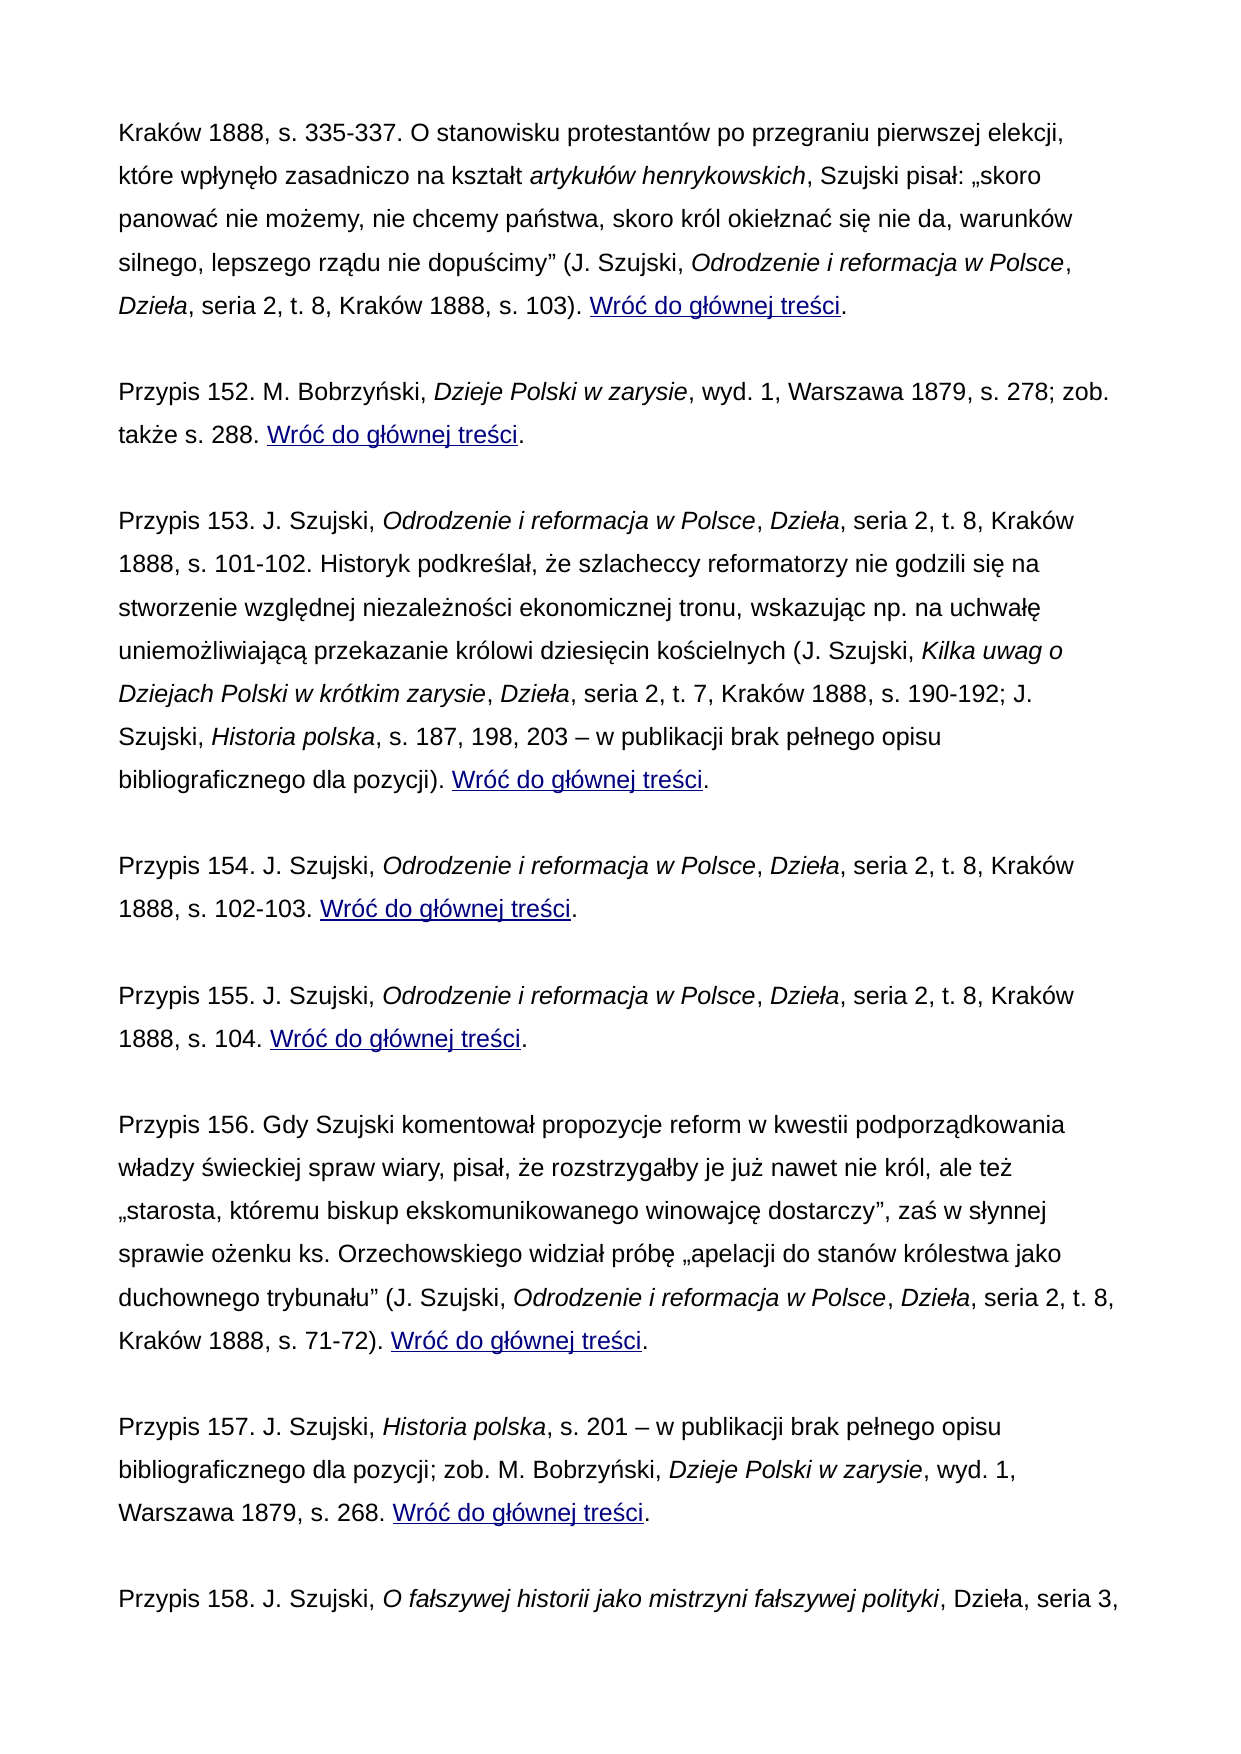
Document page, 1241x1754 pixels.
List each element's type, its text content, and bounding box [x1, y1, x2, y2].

text Kraków 1888, s. 335-337. O stanowisku protestantów po przegraniu pierwszej elekcji, które wpłynęło zasadniczo na kształt artykułów henrykowskich, Szujski pisał: „skoro panować nie możemy, nie chcemy państwa, skoro król okiełznać się nie da, warunków silnego, lepszego rządu nie dopuścimy” (J. Szujski, Odrodzenie i reformacja w Polsce, Dzieła, seria 2, t. 8, Kraków 1888, s. 103). Wróć do głównej treści. [118, 118, 1122, 319]
text Przypis 155. J. Szujski, Odrodzenie i reformacja w Polsce, Dzieła, seria 2, t. 8, Kraków 1888, s. 104. Wróć do głównej treści. [118, 981, 1122, 1052]
text Przypis 154. J. Szujski, Odrodzenie i reformacja w Polsce, Dzieła, seria 2, t. 8, Kraków 1888, s. 102-103. Wróć do głównej treści. [118, 851, 1122, 923]
text Przypis 152. M. Bobrzyński, Dzieje Polski w zarysie, wyd. 1, Warszawa 1879, s. 278; zob. także s. 288. Wróć do głównej treści. [118, 377, 1122, 449]
text Przypis 158. J. Szujski, O fałszywej historii jako mistrzyni fałszywej polityki, Dzieła, seria 3, [118, 1584, 1122, 1613]
text Przypis 153. J. Szujski, Odrodzenie i reformacja w Polsce, Dzieła, seria 2, t. 8, Kraków 1888, s. 101-102. Historyk podkreślał, że szlacheccy reformatorzy nie godzili się na stworzenie względnej niezależności ekonomicznej tronu, wskazując np. na uchwałę uniemożliwiającą przekazanie królowi dziesięcin kościelnych (J. Szujski, Kilka uwag o Dziejach Polski w krótkim zarysie, Dzieła, seria 2, t. 7, Kraków 1888, s. 190-192; J. Szujski, Historia polska, s. 187, 198, 203 – w publikacji brak pełnego opisu bibliograficznego dla pozycji). Wróć do głównej treści. [118, 506, 1122, 794]
text Przypis 157. J. Szujski, Historia polska, s. 201 – w publikacji brak pełnego opisu bibliograficznego dla pozycji; zob. M. Bobrzyński, Dzieje Polski w zarysie, wyd. 1, Warszawa 1879, s. 268. Wróć do głównej treści. [118, 1412, 1122, 1527]
text Przypis 156. Gdy Szujski komentował propozycje reform w kwestii podporządkowania władzy świeckiej spraw wiary, pisał, że rozstrzygałby je już nawet nie król, ale też „starosta, któremu biskup ekskomunikowanego winowajcę dostarczy”, zaś w słynnej sprawie ożenku ks. Orzechowskiego widział próbę „apelacji do stanów królestwa jako duchownego trybunału” (J. Szujski, Odrodzenie i reformacja w Polsce, Dzieła, seria 2, t. 8, Kraków 1888, s. 71-72). Wróć do głównej treści. [118, 1110, 1122, 1354]
